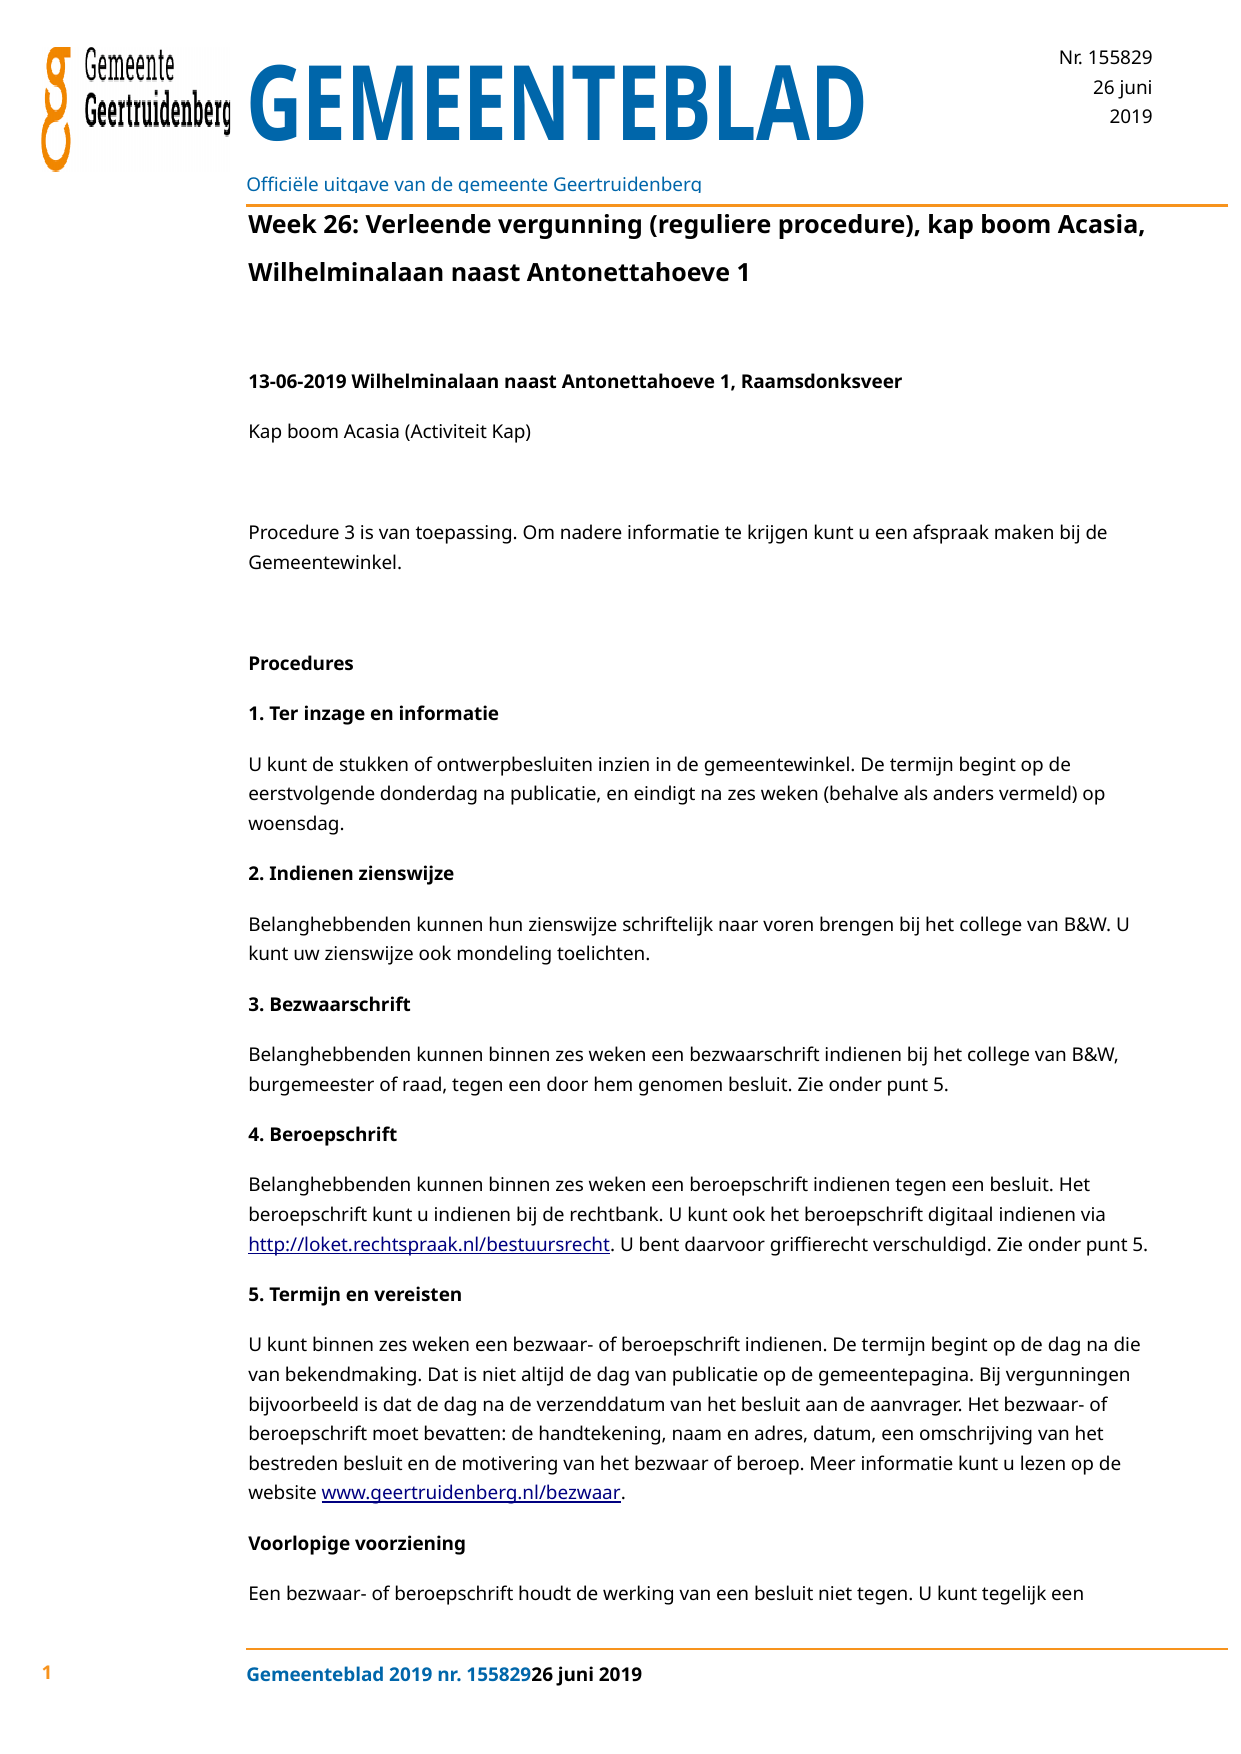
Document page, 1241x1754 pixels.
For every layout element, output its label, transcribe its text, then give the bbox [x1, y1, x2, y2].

text 4. Beroepschrift [248, 1121, 1152, 1147]
text 5. Termijn en vereisten [248, 1281, 1152, 1307]
text Week 26: Verleende vergunning (reguliere procedure), kap boom Acasia, Wilhelminalaan naast Antonettahoeve 1 [248, 207, 1152, 288]
text Voorlopige voorziening [248, 1530, 1152, 1556]
text U kunt de stukken of ontwerpbesluiten inzien in de gemeentewinkel. De termijn begint op de eerstvolgende donderdag na publicatie, en eindigt na zes weken (behalve als anders vermeld) op woensdag. [248, 751, 1152, 836]
text 2. Indienen zienswijze [248, 860, 1152, 886]
text Een bezwaar- of beroepschrift houdt de werking van een besluit niet tegen. U kunt tegelijk een [248, 1580, 1152, 1606]
text Belanghebbenden kunnen binnen zes weken een bezwaarschrift indienen bij het college van B&W, burgemeester of raad, tegen een door hem genomen besluit. Zie onder punt 5. [248, 1041, 1152, 1097]
text Procedures [248, 650, 1152, 676]
text 13-06-2019 Wilhelminalaan naast Antonettahoeve 1, Raamsdonksveer [248, 368, 1152, 394]
picture [41, 47, 231, 172]
text U kunt binnen zes weken een bezwaar- of beroepschrift indienen. De termijn begint op de dag na die van bekendmaking. Dat is niet altijd de dag van publicatie op de gemeentepagina. Bij vergunningen bijvoorbeeld is dat de dag na de verzenddatum van het besluit aan de aanvrager. Het bezwaar- of beroepschrift moet bevatten: de handtekening, naam en adres, datum, een omschrijving van het bestreden besluit en de motivering van het bezwaar of beroep. Meer informatie kunt u lezen op de website www.geertruidenberg.nl/bezwaar. [248, 1332, 1152, 1505]
text Procedure 3 is van toepassing. Om nadere informatie te krijgen kunt u een afspraak maken bij de Gemeentewinkel. [248, 519, 1152, 575]
text Kap boom Acasia (Activiteit Kap) [248, 419, 1152, 444]
text Belanghebbenden kunnen binnen zes weken een beroepschrift indienen tegen een besluit. Het beroepschrift kunt u indienen bij de rechtbank. U kunt ook het beroepschrift digitaal indienen via http://loket.rechtspraak.nl/bestuursrecht. U bent daarvoor griffierecht verschuldigd. Zie onder punt 5. [248, 1172, 1152, 1257]
text Belanghebbenden kunnen hun zienswijze schriftelijk naar voren brengen bij het college van B&W. U kunt uw zienswijze ook mondeling toelichten. [248, 911, 1152, 966]
text 3. Bezwaarschrift [248, 991, 1152, 1017]
text 1. Ter inzage en informatie [248, 700, 1152, 726]
